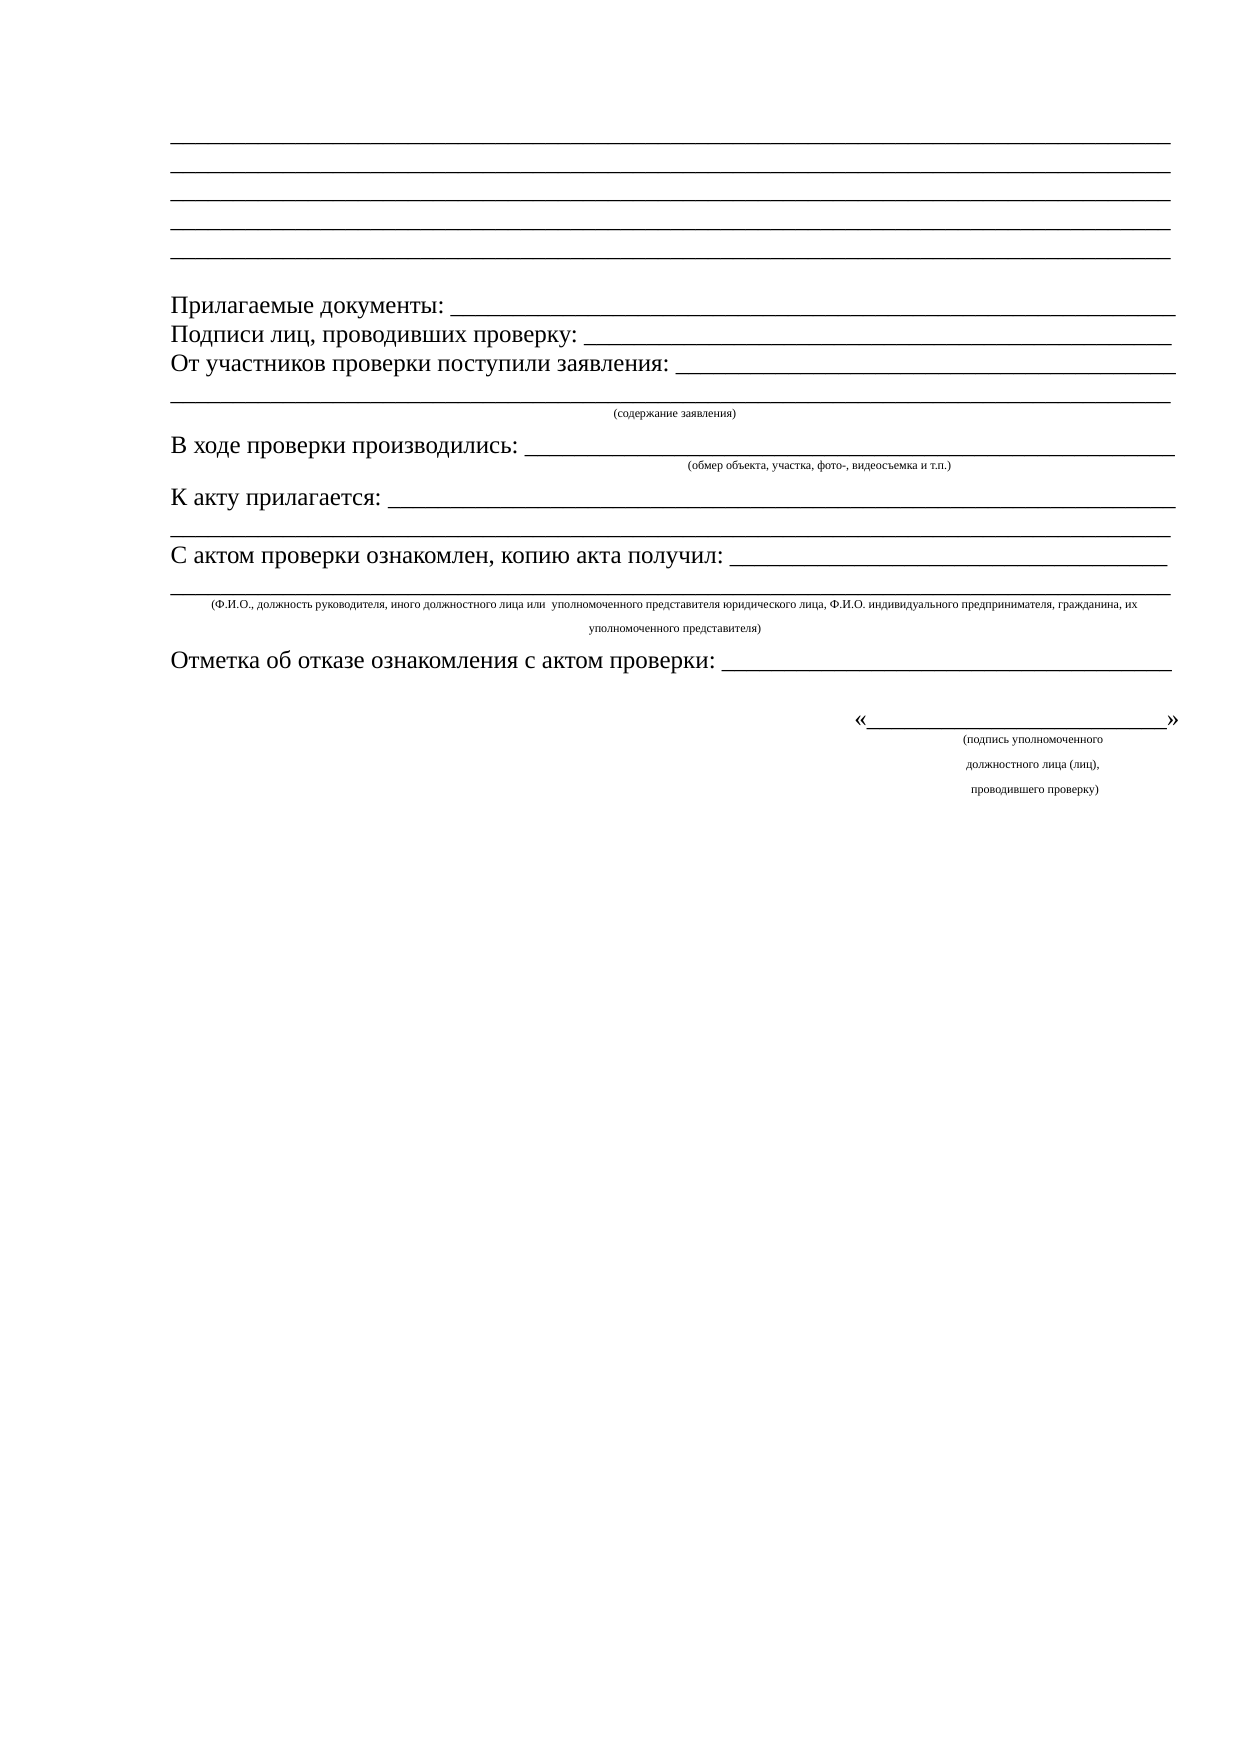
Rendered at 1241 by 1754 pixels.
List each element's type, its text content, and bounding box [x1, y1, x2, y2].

text Подписи лиц, проводивших проверку: _______________________________________________ [170, 319, 1179, 348]
text (содержание заявления) [170, 406, 1179, 430]
text Отметка об отказе ознакомления с актом проверки: ____________________________________ [170, 646, 1179, 674]
text От участников проверки поступили заявления: ________________________________________ [170, 348, 1179, 377]
text К акту прилагается: _______________________________________________________________ [170, 482, 1179, 511]
text ________________________________________________________________________________ [170, 118, 1179, 147]
text (подпись уполномоченного [170, 732, 1179, 757]
text (обмер объекта, участка, фото-, видеосъемка и т.п.) [170, 458, 1179, 482]
text ________________________________________________________________________________ [170, 204, 1179, 233]
text ________________________________________________________________________________ [170, 233, 1179, 262]
text В ходе проверки производились: ____________________________________________________ [170, 430, 1179, 458]
text «________________________» [170, 703, 1179, 732]
text (Ф.И.О., должность руководителя, иного должностного лица или уполномоченного представителя юридического лица, Ф.И.О. индивидуального предпринимателя, гражданина, их уполномоченного представителя) [170, 597, 1179, 646]
text ________________________________________________________________________________ [170, 176, 1179, 204]
text ________________________________________________________________________________ [170, 147, 1179, 176]
text ________________________________________________________________________________ [170, 377, 1179, 406]
text должностного лица (лиц), [170, 757, 1179, 782]
text С актом проверки ознакомлен, копию акта получил: ___________________________________ [170, 540, 1179, 569]
text ________________________________________________________________________________ [170, 511, 1179, 540]
text проводившего проверку) [170, 782, 1179, 807]
text ________________________________________________________________________________ [170, 569, 1179, 597]
text Прилагаемые документы: __________________________________________________________ [170, 291, 1179, 319]
